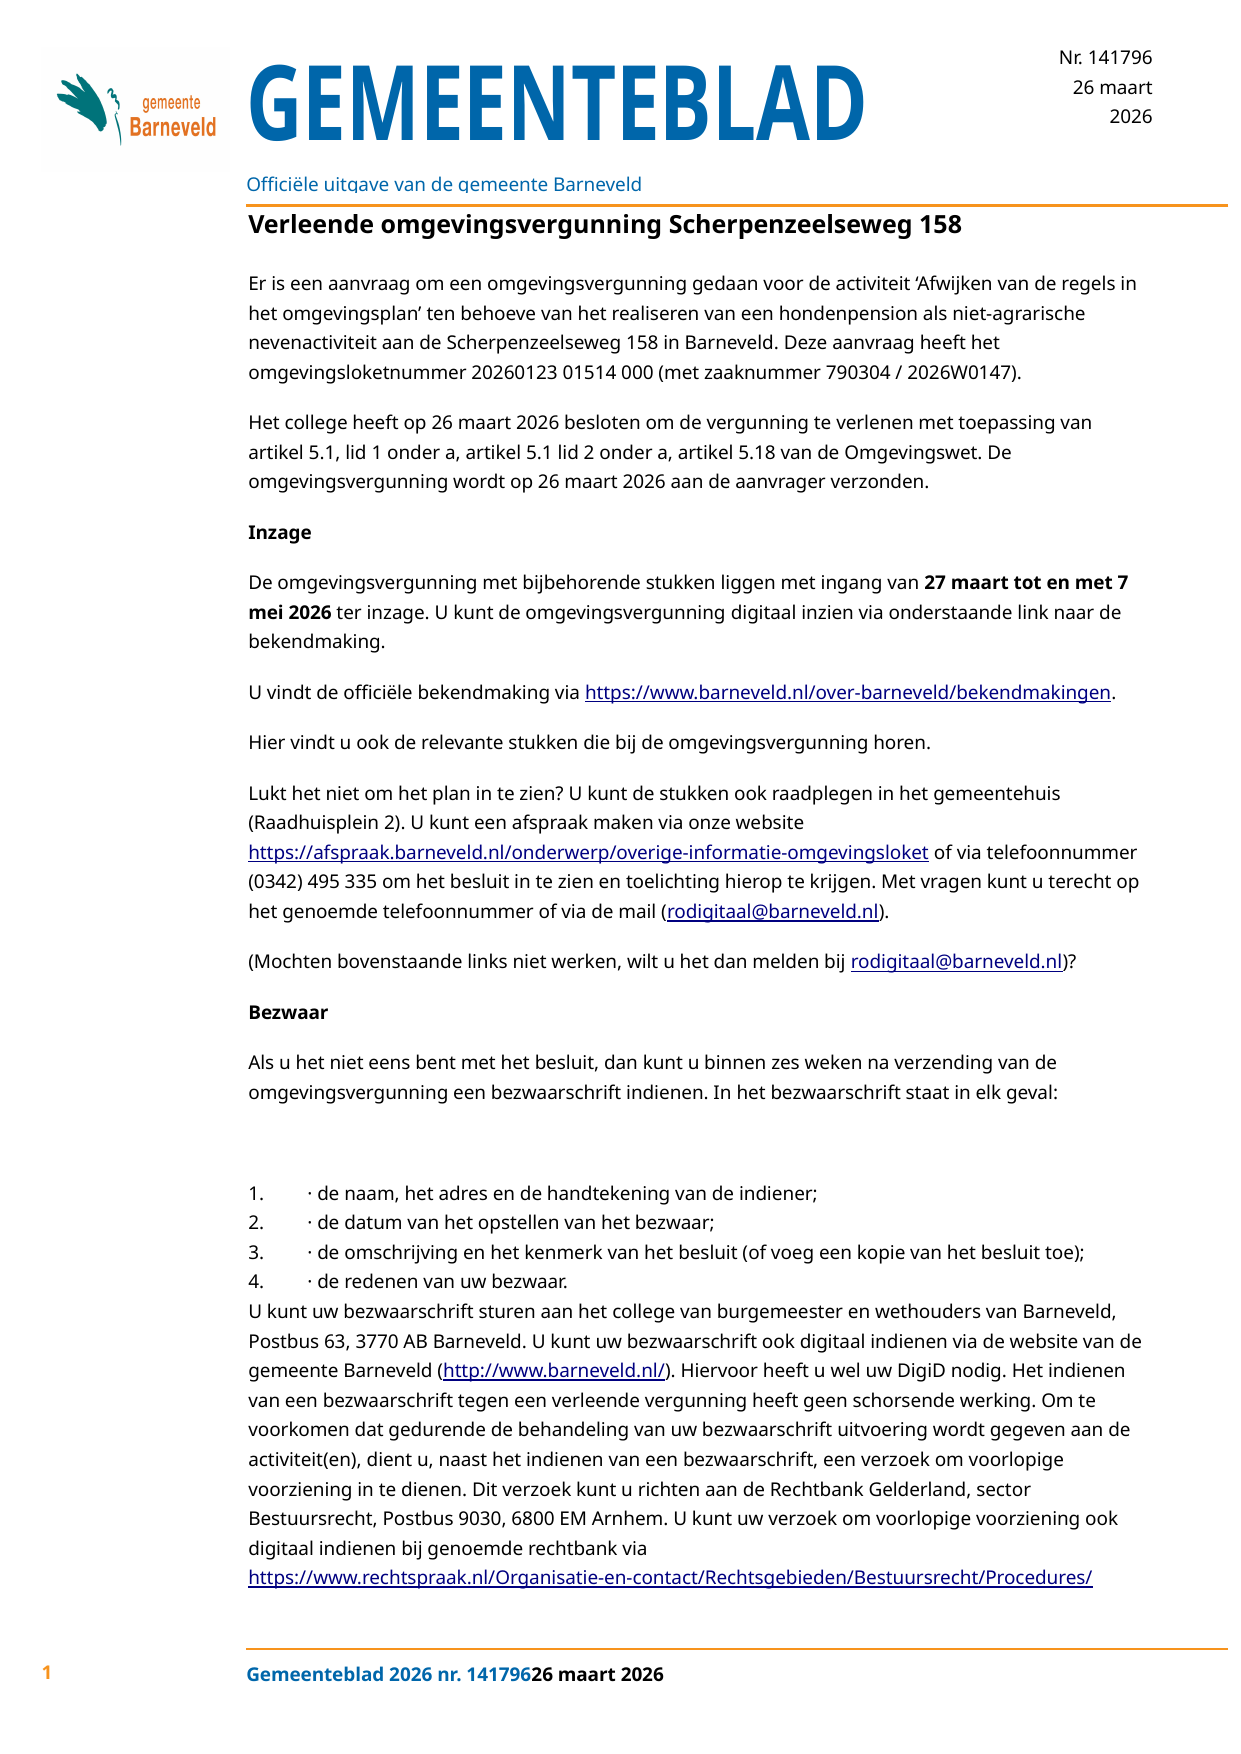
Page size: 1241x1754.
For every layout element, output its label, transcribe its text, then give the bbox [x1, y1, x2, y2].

text U kunt uw bezwaarschrift sturen aan het college van burgemeester en wethouders van Barneveld, Postbus 63, 3770 AB Barneveld. U kunt uw bezwaarschrift ook digitaal indienen via de website van de gemeente Barneveld (http://www.barneveld.nl/). Hiervoor heeft u wel uw DigiD nodig. Het indienen van een bezwaarschrift tegen een verleende vergunning heeft geen schorsende werking. Om te voorkomen dat gedurende de behandeling van uw bezwaarschrift uitvoering wordt gegeven aan de activiteit(en), dient u, naast het indienen van een bezwaarschrift, een verzoek om voorlopige voorziening in te dienen. Dit verzoek kunt u richten aan de Rechtbank Gelderland, sector Bestuursrecht, Postbus 9030, 6800 EM Arnhem. U kunt uw verzoek om voorlopige voorziening ook digitaal indienen bij genoemde rechtbank via https://www.rechtspraak.nl/Organisatie-en-contact/Rechtsgebieden/Bestuursrecht/Procedures/ [248, 1298, 1152, 1590]
list · de omschrijving en het kenmerk van het besluit (of voeg een kopie van het besluit toe); [248, 1239, 1152, 1265]
list · de redenen van uw bezwaar. [248, 1269, 1152, 1294]
text Lukt het niet om het plan in te zien? U kunt de stukken ook raadplegen in het gemeentehuis (Raadhuisplein 2). U kunt een afspraak maken via onze website https://afspraak.barneveld.nl/onderwerp/overige-informatie-omgevingsloket of via telefoonnummer (0342) 495 335 om het besluit in te zien en toelichting hierop te krijgen. Met vragen kunt u terecht op het genoemde telefoonnummer of via de mail (rodigitaal@barneveld.nl). [248, 780, 1152, 924]
text Inzage [248, 519, 1152, 545]
text Het college heeft op 26 maart 2026 besloten om de vergunning te verlenen met toepassing van artikel 5.1, lid 1 onder a, artikel 5.1 lid 2 onder a, artikel 5.18 van de Omgevingswet. De omgevingsvergunning wordt op 26 maart 2026 aan de aanvrager verzonden. [248, 409, 1152, 494]
text Verleende omgevingsvergunning Scherpenzeelseweg 158 [248, 207, 1152, 241]
text Hier vindt u ook de relevante stukken die bij de omgevingsvergunning horen. [248, 729, 1152, 755]
text Als u het niet eens bent met het besluit, dan kunt u binnen zes weken na verzending van de omgevingsvergunning een bezwaarschrift indienen. In het bezwaarschrift staat in elk geval: [248, 1049, 1152, 1105]
text De omgevingsvergunning met bijbehorende stukken liggen met ingang van 27 maart tot en met 7 mei 2026 ter inzage. U kunt de omgevingsvergunning digitaal inzien via onderstaande link naar de bekendmaking. [248, 569, 1152, 654]
text Er is een aanvraag om een omgevingsvergunning gedaan voor de activiteit ‘Afwijken van de regels in het omgevingsplan’ ten behoeve van het realiseren van een hondenpension als niet-agrarische nevenactiviteit aan de Scherpenzeelseweg 158 in Barneveld. Deze aanvraag heeft het omgevingsloketnummer 20260123 01514 000 (met zaaknummer 790304 / 2026W0147). [248, 270, 1152, 385]
text (Mochten bovenstaande links niet werken, wilt u het dan melden bij rodigitaal@barneveld.nl)? [248, 949, 1152, 974]
list · de datum van het opstellen van het bezwaar; [248, 1209, 1152, 1235]
text Bezwaar [248, 999, 1152, 1025]
list · de naam, het adres en de handtekening van de indiener; [248, 1180, 1152, 1206]
text U vindt de officiële bekendmaking via https://www.barneveld.nl/over-barneveld/bekendmakingen. [248, 679, 1152, 705]
picture [41, 47, 231, 172]
